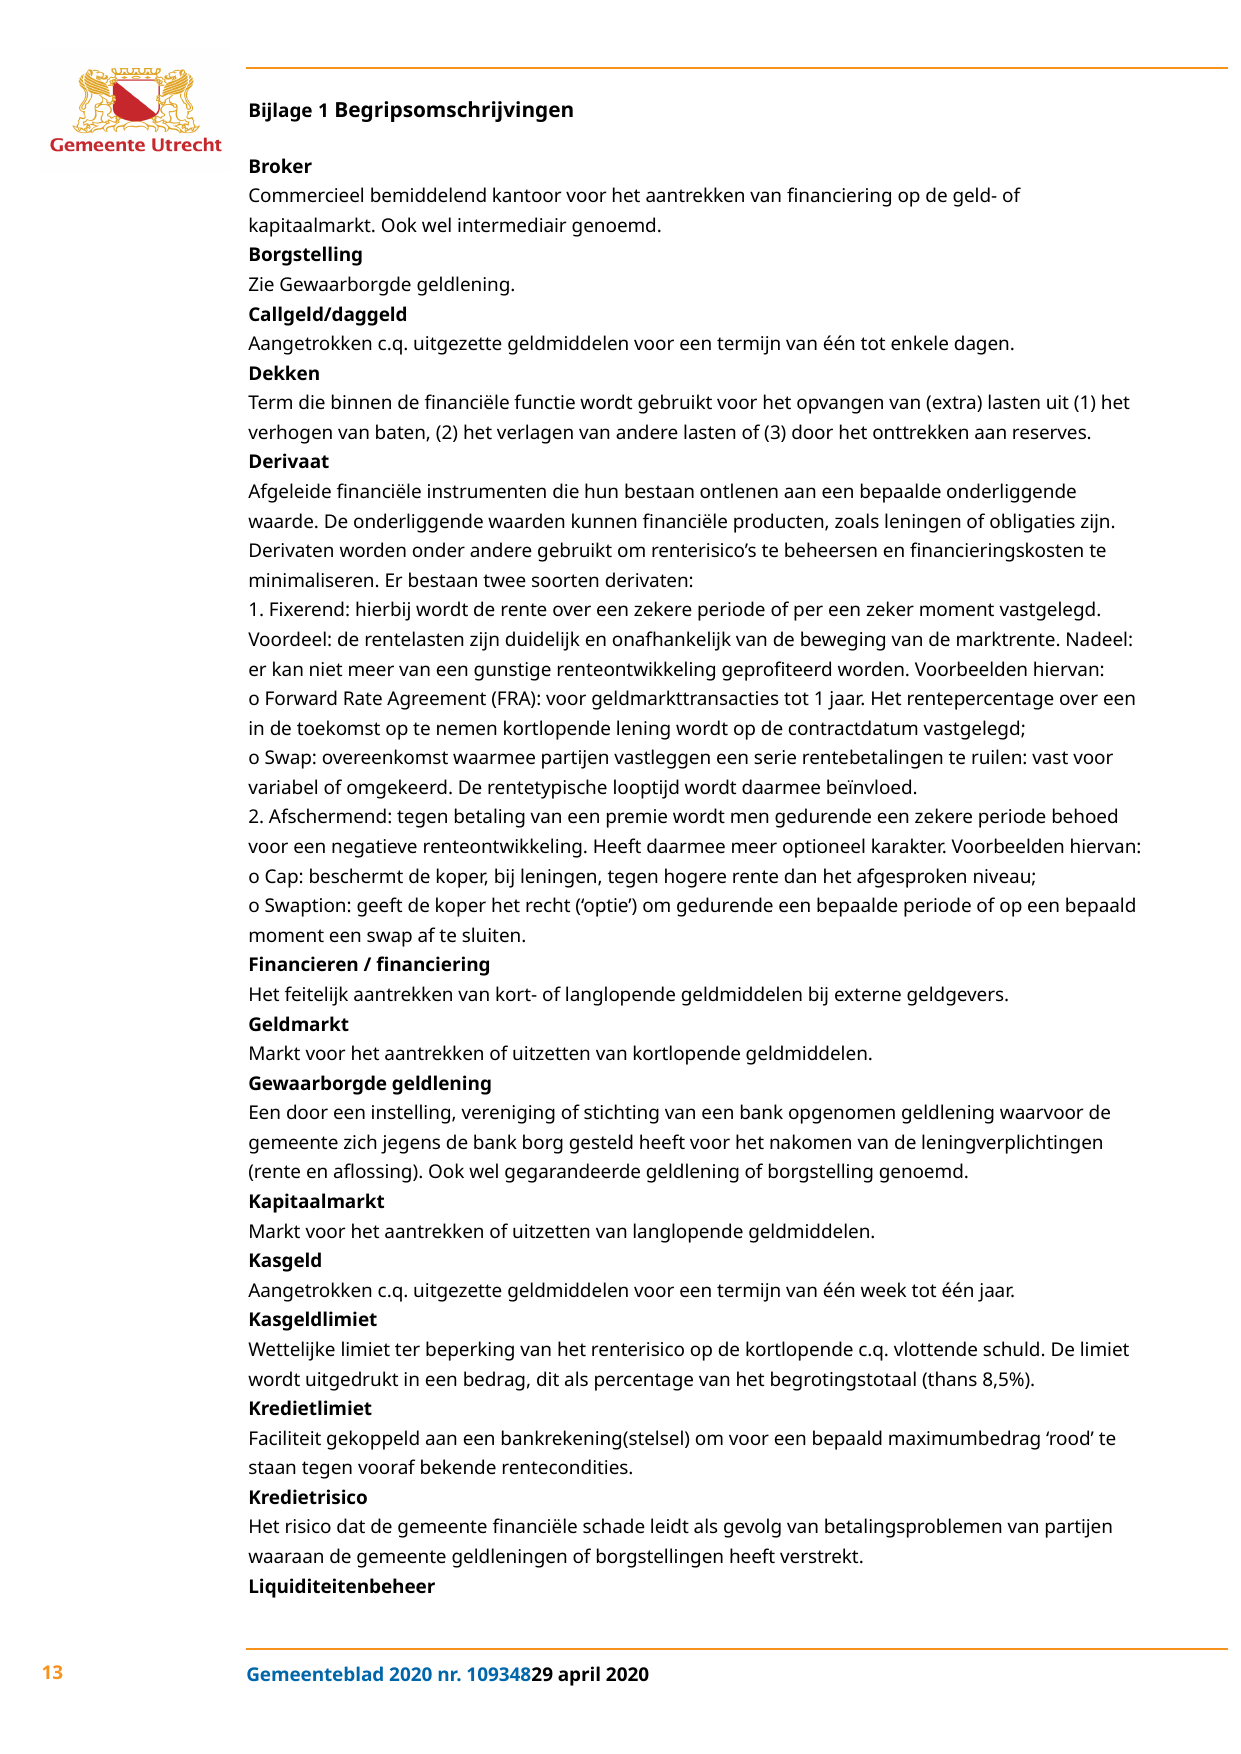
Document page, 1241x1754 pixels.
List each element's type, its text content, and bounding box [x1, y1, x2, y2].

text Derivaat [248, 449, 1152, 474]
text o Swaption: geeft de koper het recht (‘optie’) om gedurende een bepaalde periode of op een bepaald moment een swap af te sluiten. [248, 892, 1152, 948]
text Financieren / financiering [248, 952, 1152, 977]
text o Forward Rate Agreement (FRA): voor geldmarkttransacties tot 1 jaar. Het rentepercentage over een in de toekomst op te nemen kortlopende lening wordt op de contractdatum vastgelegd; [248, 685, 1152, 741]
text Aangetrokken c.q. uitgezette geldmiddelen voor een termijn van één tot enkele dagen. [248, 330, 1152, 356]
text Bijlage 1 Begripsomschrijvingen [248, 95, 1152, 123]
text Broker [248, 153, 1152, 179]
text Markt voor het aantrekken of uitzetten van kortlopende geldmiddelen. [248, 1040, 1152, 1066]
text Liquiditeitenbeheer [248, 1573, 1152, 1599]
text Faciliteit gekoppeld aan een bankrekening(stelsel) om voor een bepaald maximumbedrag ‘rood’ te staan tegen vooraf bekende rentecondities. [248, 1425, 1152, 1480]
text Markt voor het aantrekken of uitzetten van langlopende geldmiddelen. [248, 1218, 1152, 1244]
text Het feitelijk aantrekken van kort- of langlopende geldmiddelen bij externe geldgevers. [248, 981, 1152, 1007]
text Kredietrisico [248, 1484, 1152, 1510]
text Callgeld/daggeld [248, 301, 1152, 327]
text Een door een instelling, vereniging of stichting van een bank opgenomen geldlening waarvoor de gemeente zich jegens de bank borg gesteld heeft voor het nakomen van de leningverplichtingen (rente en aflossing). Ook wel gegarandeerde geldlening of borgstelling genoemd. [248, 1099, 1152, 1184]
text Kasgeld [248, 1247, 1152, 1273]
text Aangetrokken c.q. uitgezette geldmiddelen voor een termijn van één week tot één jaar. [248, 1277, 1152, 1303]
text Kredietlimiet [248, 1395, 1152, 1421]
text o Swap: overeenkomst waarmee partijen vastleggen een serie rentebetalingen te ruilen: vast voor variabel of omgekeerd. De rentetypische looptijd wordt daarmee beïnvloed. [248, 744, 1152, 800]
text Geldmarkt [248, 1011, 1152, 1037]
text Commercieel bemiddelend kantoor voor het aantrekken van financiering op de geld- of kapitaalmarkt. Ook wel intermediair genoemd. [248, 182, 1152, 238]
text Afgeleide financiële instrumenten die hun bestaan ontlenen aan een bepaalde onderliggende waarde. De onderliggende waarden kunnen financiële producten, zoals leningen of obligaties zijn. Derivaten worden onder andere gebruikt om renterisico’s te beheersen en financieringskosten te minimaliseren. Er bestaan twee soorten derivaten: [248, 478, 1152, 593]
text o Cap: beschermt de koper, bij leningen, tegen hogere rente dan het afgesproken niveau; [248, 863, 1152, 889]
text Zie Gewaarborgde geldlening. [248, 271, 1152, 297]
picture [41, 47, 231, 172]
text Term die binnen de financiële functie wordt gebruikt voor het opvangen van (extra) lasten uit (1) het verhogen van baten, (2) het verlagen van andere lasten of (3) door het onttrekken aan reserves. [248, 389, 1152, 445]
text Dekken [248, 360, 1152, 386]
text Het risico dat de gemeente financiële schade leidt als gevolg van betalingsproblemen van partijen waaraan de gemeente geldleningen of borgstellingen heeft verstrekt. [248, 1514, 1152, 1569]
text Wettelijke limiet ter beperking van het renterisico op de kortlopende c.q. vlottende schuld. De limiet wordt uitgedrukt in een bedrag, dit als percentage van het begrotingstotaal (thans 8,5%). [248, 1336, 1152, 1392]
text Gewaarborgde geldlening [248, 1070, 1152, 1096]
text Kasgeldlimiet [248, 1307, 1152, 1332]
text 1. Fixerend: hierbij wordt de rente over een zekere periode of per een zeker moment vastgelegd. Voordeel: de rentelasten zijn duidelijk en onafhankelijk van de beweging van de marktrente. Nadeel: er kan niet meer van een gunstige renteontwikkeling geprofiteerd worden. Voorbeelden hiervan: [248, 597, 1152, 682]
text Borgstelling [248, 242, 1152, 267]
text Kapitaalmarkt [248, 1188, 1152, 1214]
text 2. Afschermend: tegen betaling van een premie wordt men gedurende een zekere periode behoed voor een negatieve renteontwikkeling. Heeft daarmee meer optioneel karakter. Voorbeelden hiervan: [248, 804, 1152, 859]
